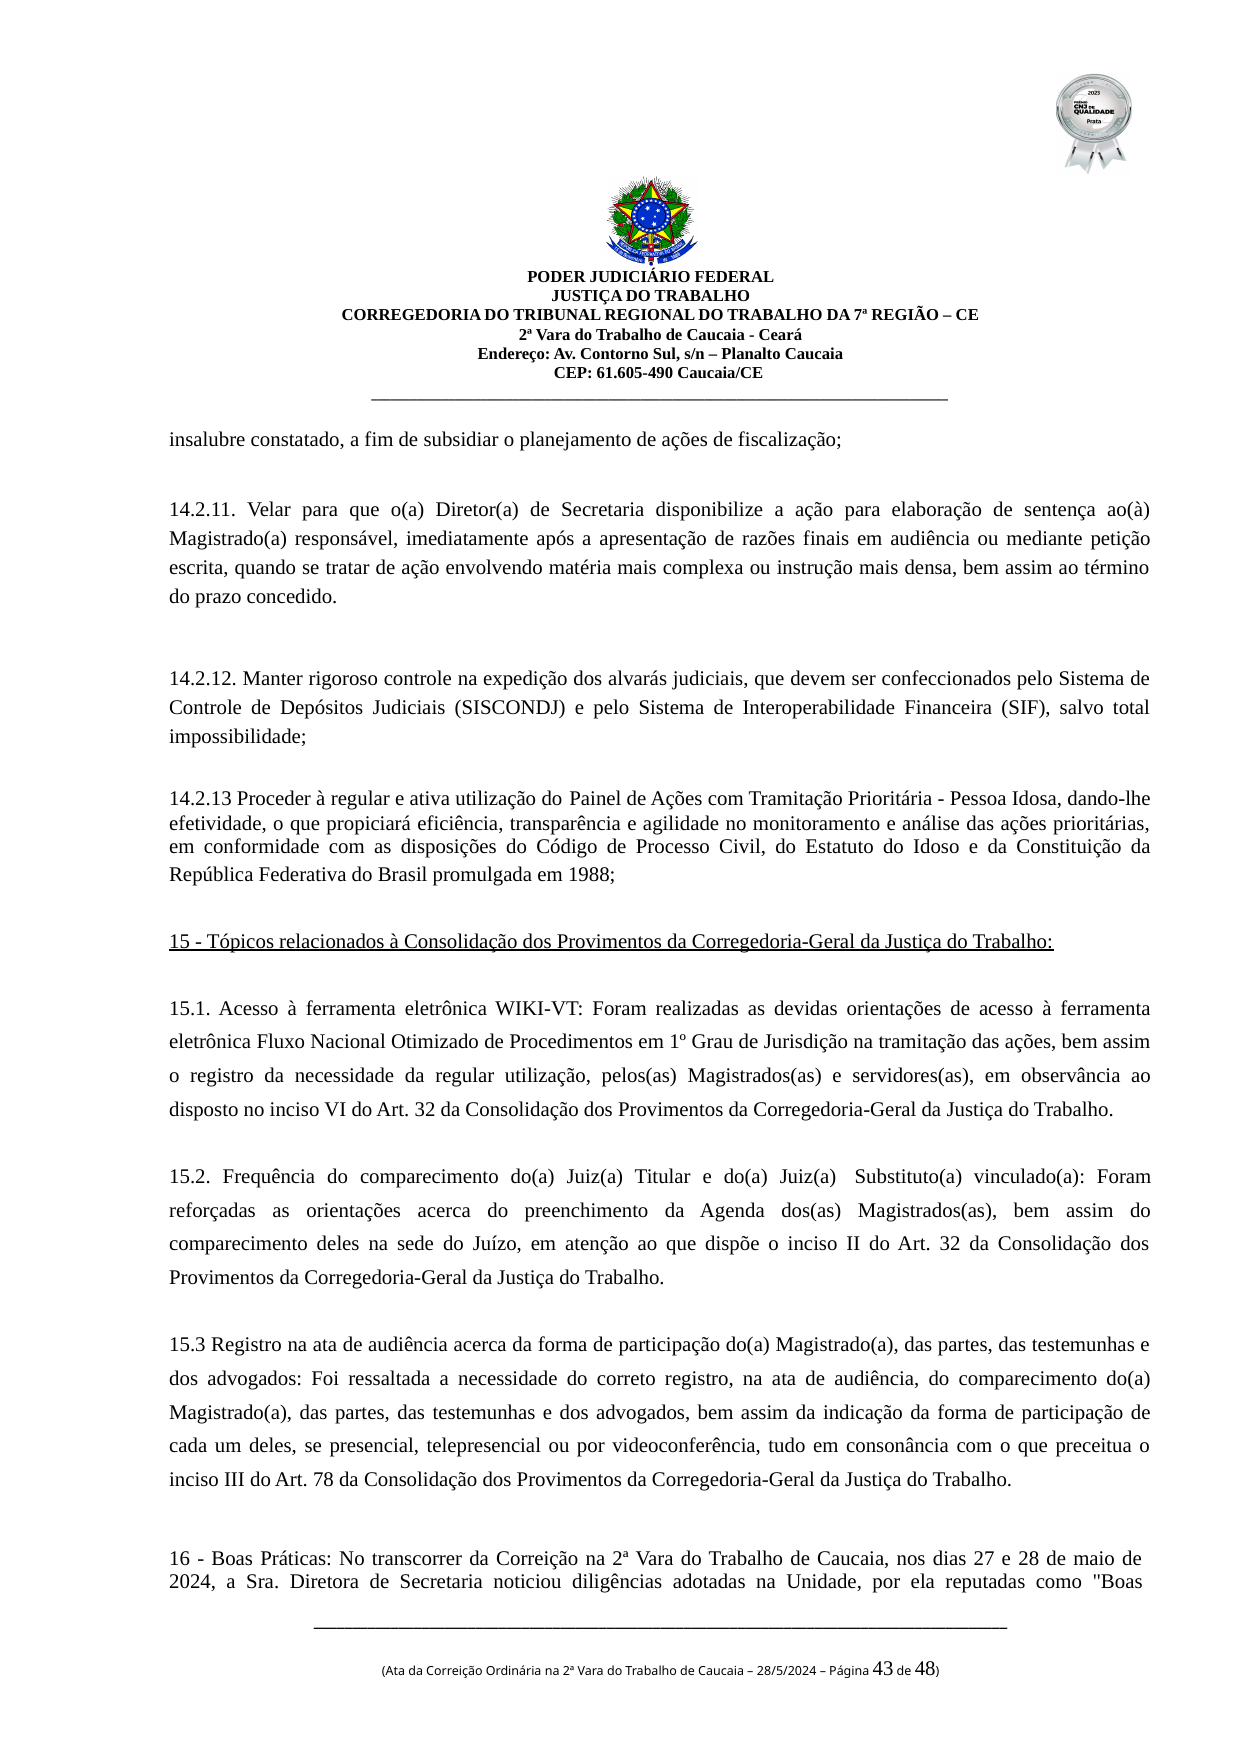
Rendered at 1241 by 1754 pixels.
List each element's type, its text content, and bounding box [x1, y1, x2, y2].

text 15.1. Acesso à ferramenta eletrônica WIKI-VT: Foram realizadas as devidas orientações de acesso à ferramenta eletrônica Fluxo Nacional Otimizado de Procedimentos em 1º Grau de Jurisdição na tramitação das ações, bem assim o registro da necessidade da regular utilização, pelos(as) Magistrados(as) e servidores(as), em observância ao disposto no inciso VI do Art. 32 da Consolidação dos Provimentos da Corregedoria-Geral da Justiça do Trabalho. [169, 996, 1152, 1121]
text 15.3 Registro na ata de audiência acerca da forma de participação do(a) Magistrado(a), das partes, das testemunhas e dos advogados: Foi ressaltada a necessidade do correto registro, na ata de audiência, do comparecimento do(a) Magistrado(a), das partes, das testemunhas e dos advogados, bem assim da indicação da forma de participação de cada um deles, se presencial, telepresencial ou por videoconferência, tudo em consonância com o que preceitua o inciso III do Art. 78 da Consolidação dos Provimentos da Corregedoria-Geral da Justiça do Trabalho. [169, 1332, 1152, 1491]
text 14.2.11. Velar para que o(a) Diretor(a) de Secretaria disponibilize a ação para elaboração de sentença ao(à) Magistrado(a) responsável, imediatamente após a apresentação de razões finais em audiência ou mediante petição escrita, quando se tratar de ação envolvendo matéria mais complexa ou instrução mais densa, bem assim ao término do prazo concedido. [169, 497, 1152, 608]
text 15 - Tópicos relacionados à Consolidação dos Provimentos da Corregedoria-Geral da Justiça do Trabalho: [169, 928, 1152, 953]
text insalubre constatado, a fim de subsidiar o planejamento de ações de fiscalização; [169, 427, 1152, 451]
text 14.2.12. Manter rigoroso controle na expedição dos alvarás judiciais, que devem ser confeccionados pelo Sistema de Controle de Depósitos Judiciais (SISCONDJ) e pelo Sistema de Interoperabilidade Financeira (SIF), salvo total impossibilidade; [169, 666, 1152, 748]
text 15.2. Frequência do comparecimento do(a) Juiz(a) Titular e do(a) Juiz(a) Substituto(a) vinculado(a): Foram reforçadas as orientações acerca do preenchimento da Agenda dos(as) Magistrados(as), bem assim do comparecimento deles na sede do Juízo, em atenção ao que dispõe o inciso II do Art. 32 da Consolidação dos Provimentos da Corregedoria-Geral da Justiça do Trabalho. [169, 1164, 1152, 1289]
picture [1056, 73, 1133, 175]
text 14.2.13 Proceder à regular e ativa utilização do Painel de Ações com Tramitação Prioritária - Pessoa Idosa, dando-lhe efetividade, o que propiciará eficiência, transparência e agilidade no monitoramento e análise das ações prioritárias, em conformidade com as disposições do Código de Processo Civil, do Estatuto do Idoso e da Constituição da República Federativa do Brasil promulgada em 1988; [169, 753, 1152, 887]
text 16 - Boas Práticas: No transcorrer da Correição na 2ª Vara do Trabalho de Caucaia, nos dias 27 e 28 de maio de 2024, a Sra. Diretora de Secretaria noticiou diligências adotadas na Unidade, por ela reputadas como "Boas [169, 1545, 1143, 1593]
picture [601, 175, 700, 267]
